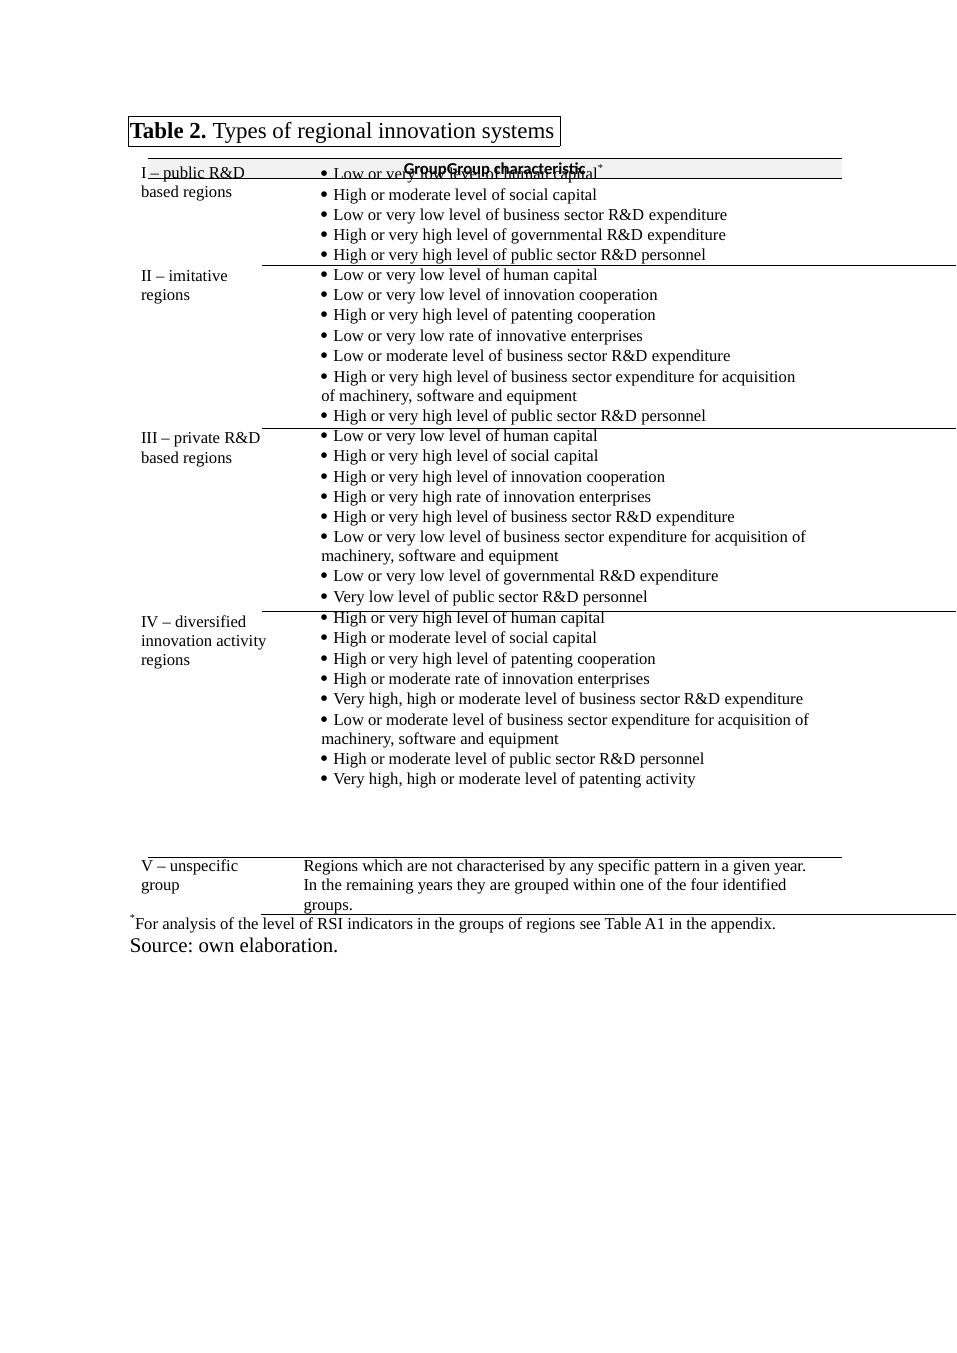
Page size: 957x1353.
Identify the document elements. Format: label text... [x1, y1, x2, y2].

text *For analysis of the level of RSI indicators in the groups of regions see Table A1 in the appendix. [129, 913, 836, 934]
list Very high, high or moderate level of business sector R&D expenditure [321, 688, 836, 709]
list High or moderate level of social capital [321, 184, 836, 204]
list High or very high level of business sector R&D expenditure [321, 507, 836, 527]
list High or very high level of patenting cooperation [321, 304, 836, 325]
list Low or very low level of human capital [321, 426, 836, 446]
list High or very high level of business sector expenditure for acquisition of machinery, software and equipment [321, 367, 796, 405]
text Source: own elaboration. [129, 934, 836, 958]
list High or very high level of human capital [321, 607, 836, 627]
list High or very high level of public sector R&D personnel [321, 245, 836, 264]
list Very high, high or moderate level of patenting activity [321, 768, 836, 789]
list – private R&D based regions [141, 428, 261, 467]
list Low or very low level of innovation cooperation [321, 284, 836, 304]
text In the remaining years they are grouped within one of the four identified groups. [303, 875, 789, 913]
list High or very high level of patenting cooperation [321, 648, 836, 668]
list Low or very low level of business sector R&D expenditure [321, 204, 836, 224]
list Low or very low rate of innovative enterprises [321, 325, 836, 345]
list Low or very low level of human capital* [321, 163, 836, 184]
list High or very high level of innovation cooperation [321, 466, 836, 486]
list High or very high level of governmental R&D expenditure [321, 224, 836, 245]
text Regions which are not characterised by any specific pattern in a given year. [303, 858, 836, 875]
list Low or very low level of business sector expenditure for acquisition of machinery, software and equipment [321, 527, 807, 565]
list High or very high level of public sector R&D personnel [321, 405, 836, 425]
list – unspecific [141, 858, 238, 875]
list Low or very low level of human capital [321, 265, 836, 284]
list Low or moderate level of business sector expenditure for acquisition of machinery, software and equipment [321, 710, 810, 748]
list Low or very low level of governmental R&D expenditure [321, 565, 836, 586]
list Very low level of public sector R&D personnel [321, 586, 836, 606]
list High or moderate level of public sector R&D personnel [321, 748, 836, 768]
list High or very high level of social capital [321, 446, 836, 466]
list – diversified innovation activity regions [141, 611, 266, 669]
list High or very high rate of innovation enterprises [321, 486, 836, 507]
list – imitative regions [141, 266, 228, 304]
text group [141, 875, 238, 894]
list High or moderate level of social capital [321, 627, 836, 648]
list High or moderate rate of innovation enterprises [321, 668, 836, 688]
list – public R&D based regions [141, 163, 245, 201]
list Low or moderate level of business sector R&D expenditure [321, 345, 836, 365]
